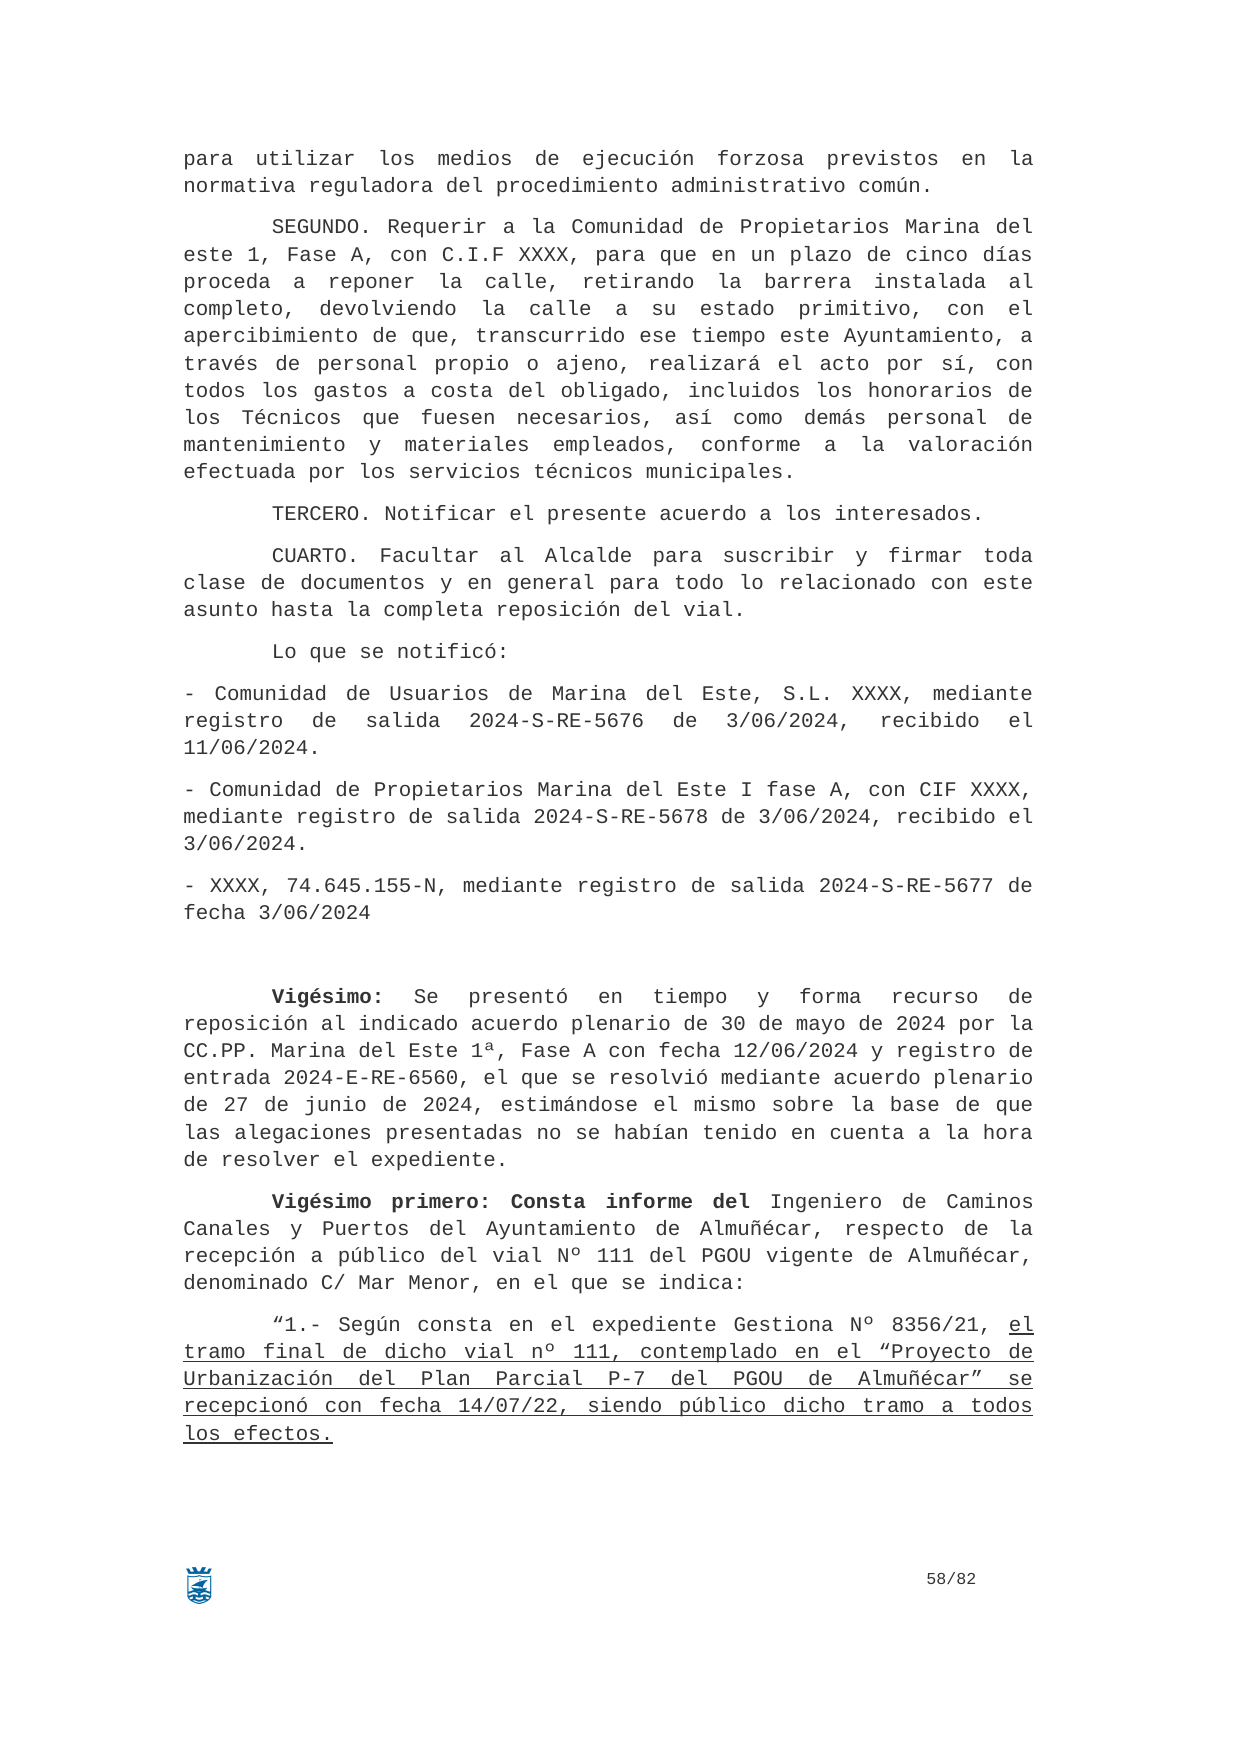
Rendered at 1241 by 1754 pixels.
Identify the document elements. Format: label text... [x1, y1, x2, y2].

text Vigésimo primero: Consta informe del Ingeniero de Caminos Canales y Puertos del Ayuntamiento de Almuñécar, respecto de la recepción a público del vial Nº 111 del PGOU vigente de Almuñécar, denominado C/ Mar Menor, en el que se indica: [183, 1191, 1033, 1296]
text Lo que se notificó: [183, 641, 1033, 664]
text TERCERO. Notificar el presente acuerdo a los interesados. [183, 503, 1033, 527]
text Vigésimo: Se presentó en tiempo y forma recurso de reposición al indicado acuerdo plenario de 30 de mayo de 2024 por la CC.PP. Marina del Este 1ª, Fase A con fecha 12/06/2024 y registro de entrada 2024-E-RE-6560, el que se resolvió mediante acuerdo plenario de 27 de junio de 2024, estimándose el mismo sobre la base de que las alegaciones presentadas no se habían tenido en cuenta a la hora de resolver el expediente. [183, 986, 1033, 1172]
picture [183, 1562, 214, 1607]
text Urbanización del Plan Parcial P-7 del PGOU de Almuñécar” se [183, 1362, 1033, 1388]
text - Comunidad de Propietarios Marina del Este I fase A, con CIF XXXX, mediante registro de salida 2024-S-RE-5678 de 3/06/2024, recibido el 3/06/2024. [183, 779, 1033, 857]
text SEGUNDO. Requerir a la Comunidad de Propietarios Marina del este 1, Fase A, con C.I.F XXXX, para que en un plazo de cinco días proceda a reponer la calle, retirando la barrera instalada al completo, devolviendo la calle a su estado primitivo, con el apercibimiento de que, transcurrido ese tiempo este Ayuntamiento, a través de personal propio o ajeno, realizará el acto por sí, con todos los gastos a costa del obligado, incluidos los honorarios de los Técnicos que fuesen necesarios, así como demás personal de mantenimiento y materiales empleados, conforme a la valoración efectuada por los servicios técnicos municipales. [183, 217, 1033, 485]
text - Comunidad de Usuarios de Marina del Este, S.L. XXXX, mediante registro de salida 2024-S-RE-5676 de 3/06/2024, recibido el 11/06/2024. [183, 683, 1033, 761]
text “1.- Según consta en el expediente Gestiona Nº 8356/21, el tramo final de dicho vial nº 111, contemplado en el “Proyecto de [183, 1314, 1033, 1361]
text para utilizar los medios de ejecución forzosa previstos en la normativa reguladora del procedimiento administrativo común. [183, 148, 1033, 198]
text - XXXX, 74.645.155-N, mediante registro de salida 2024-S-RE-5677 de fecha 3/06/2024 [183, 875, 1033, 926]
text recepcionó con fecha 14/07/22, siendo público dicho tramo a todos [183, 1389, 1033, 1415]
text CUARTO. Facultar al Alcalde para suscribir y firmar toda clase de documentos y en general para todo lo relacionado con este asunto hasta la completa reposición del vial. [183, 545, 1033, 623]
text los efectos. [183, 1416, 1033, 1446]
